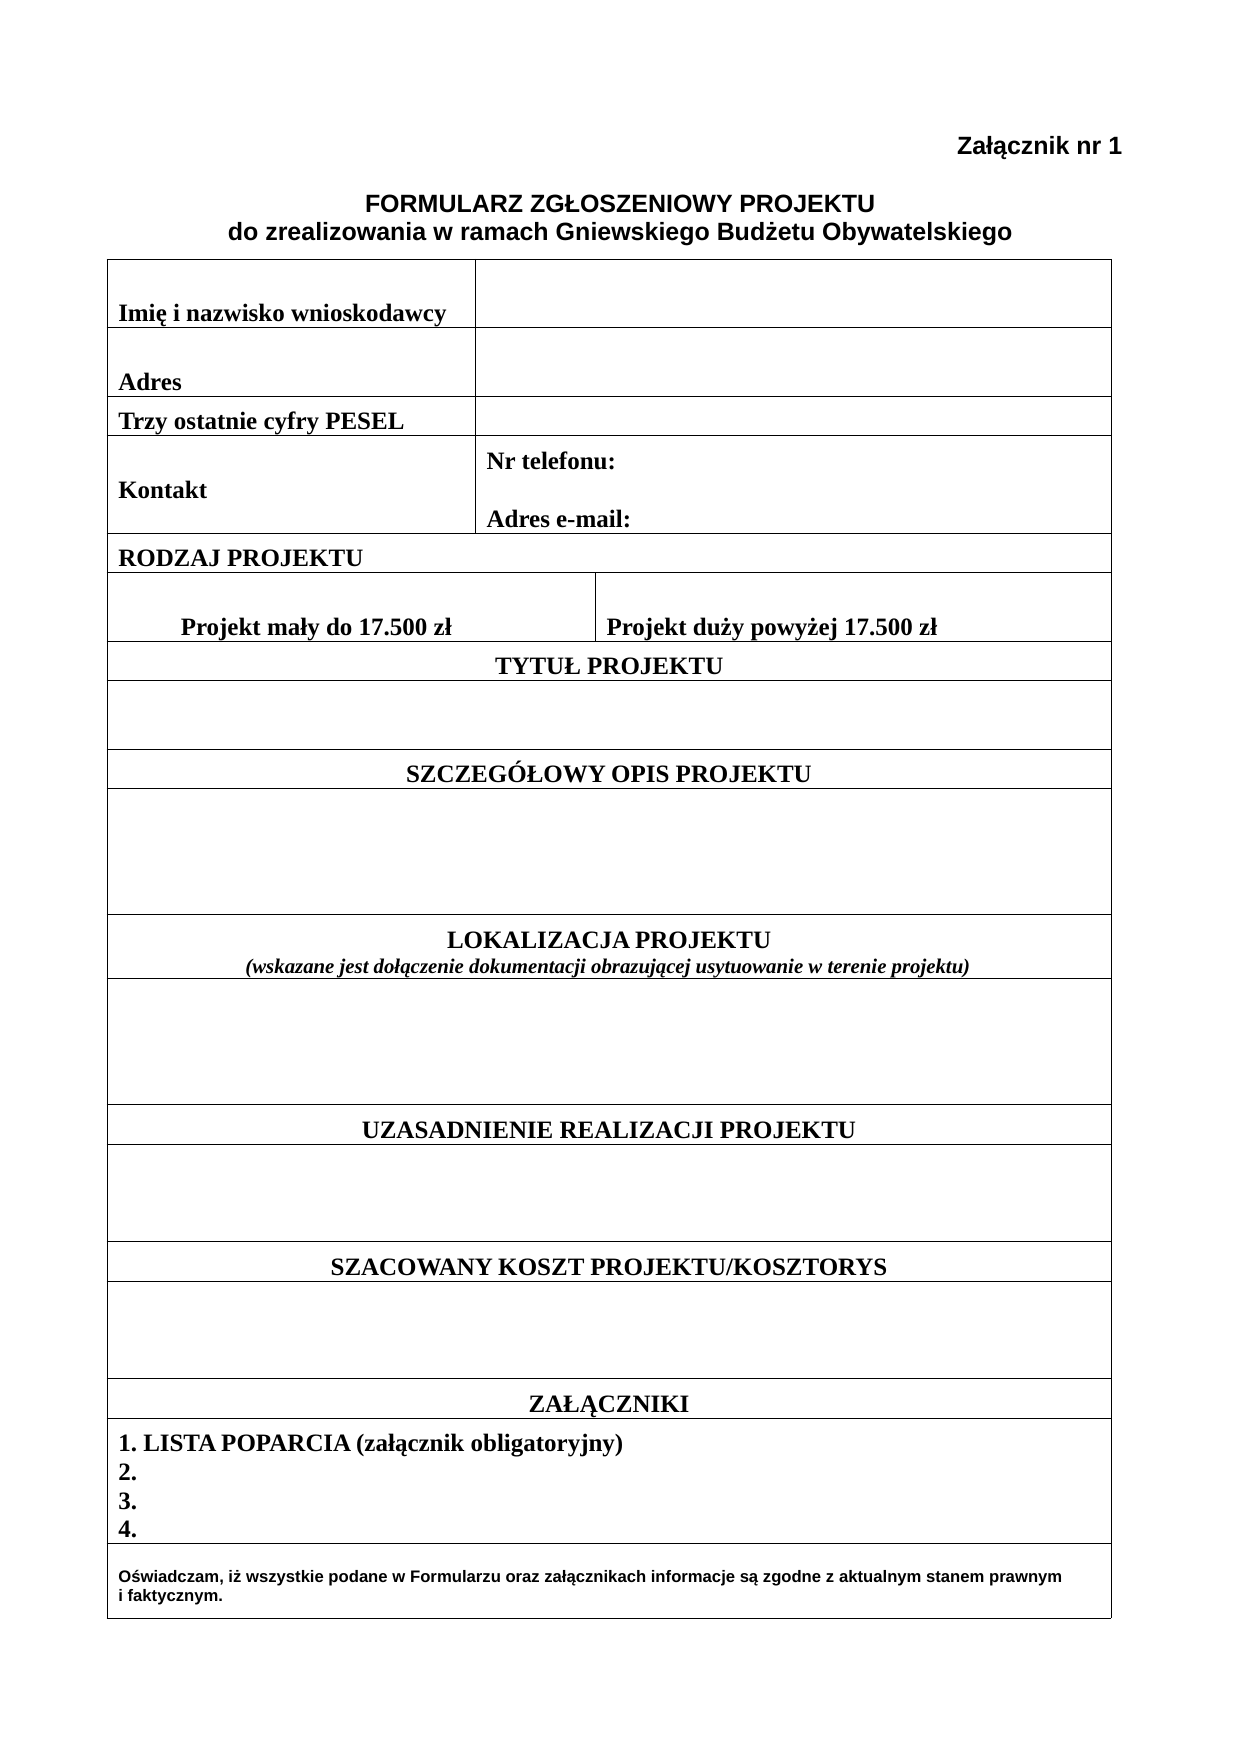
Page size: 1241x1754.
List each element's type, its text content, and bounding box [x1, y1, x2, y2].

table_cell [108, 789, 1111, 914]
table_cell Kontakt [108, 436, 475, 532]
table_cell [108, 681, 1111, 749]
table_cell ZAŁĄCZNIKI [108, 1379, 1111, 1417]
table_cell Nr telefonu: Adres e-mail: [476, 436, 1111, 532]
table_cell Projekt mały do 17.500 zł [108, 573, 595, 641]
table_cell 1. LISTA POPARCIA (załącznik obligatoryjny) 2. 3. 4. [108, 1419, 1111, 1543]
table_cell [476, 328, 1111, 396]
table_cell [476, 397, 1111, 435]
table_header [476, 260, 1111, 327]
table_cell RODZAJ PROJEKTU [108, 534, 1111, 572]
table_cell [108, 979, 1111, 1104]
table_cell UZASADNIENIE REALIZACJI PROJEKTU [108, 1105, 1111, 1144]
table_cell Oświadczam, iż wszystkie podane w Formularzu oraz załącznikach informacje są zgodne z aktualnym stanem prawnym i faktycznym. [108, 1544, 1111, 1618]
table_cell TYTUŁ PROJEKTU [108, 642, 1111, 680]
table_cell SZCZEGÓŁOWY OPIS PROJEKTU [108, 750, 1111, 788]
text FORMULARZ ZGŁOSZENIOWY PROJEKTU do zrealizowania w ramach Gniewskiego Budżetu Obywatelskiego [118, 189, 1122, 246]
table_header Imię i nazwisko wnioskodawcy [108, 260, 475, 327]
table_cell Projekt duży powyżej 17.500 zł [596, 573, 1111, 641]
table_cell [108, 1282, 1111, 1378]
table_cell [108, 1145, 1111, 1241]
table_cell Adres [108, 328, 475, 396]
table_cell SZACOWANY KOSZT PROJEKTU/KOSZTORYS [108, 1242, 1111, 1281]
table_cell Trzy ostatnie cyfry PESEL [108, 397, 475, 435]
text Załącznik nr 1 [118, 131, 1122, 159]
table_cell LOKALIZACJA PROJEKTU (wskazane jest dołączenie dokumentacji obrazującej usytuowanie w terenie projektu) [108, 915, 1111, 978]
